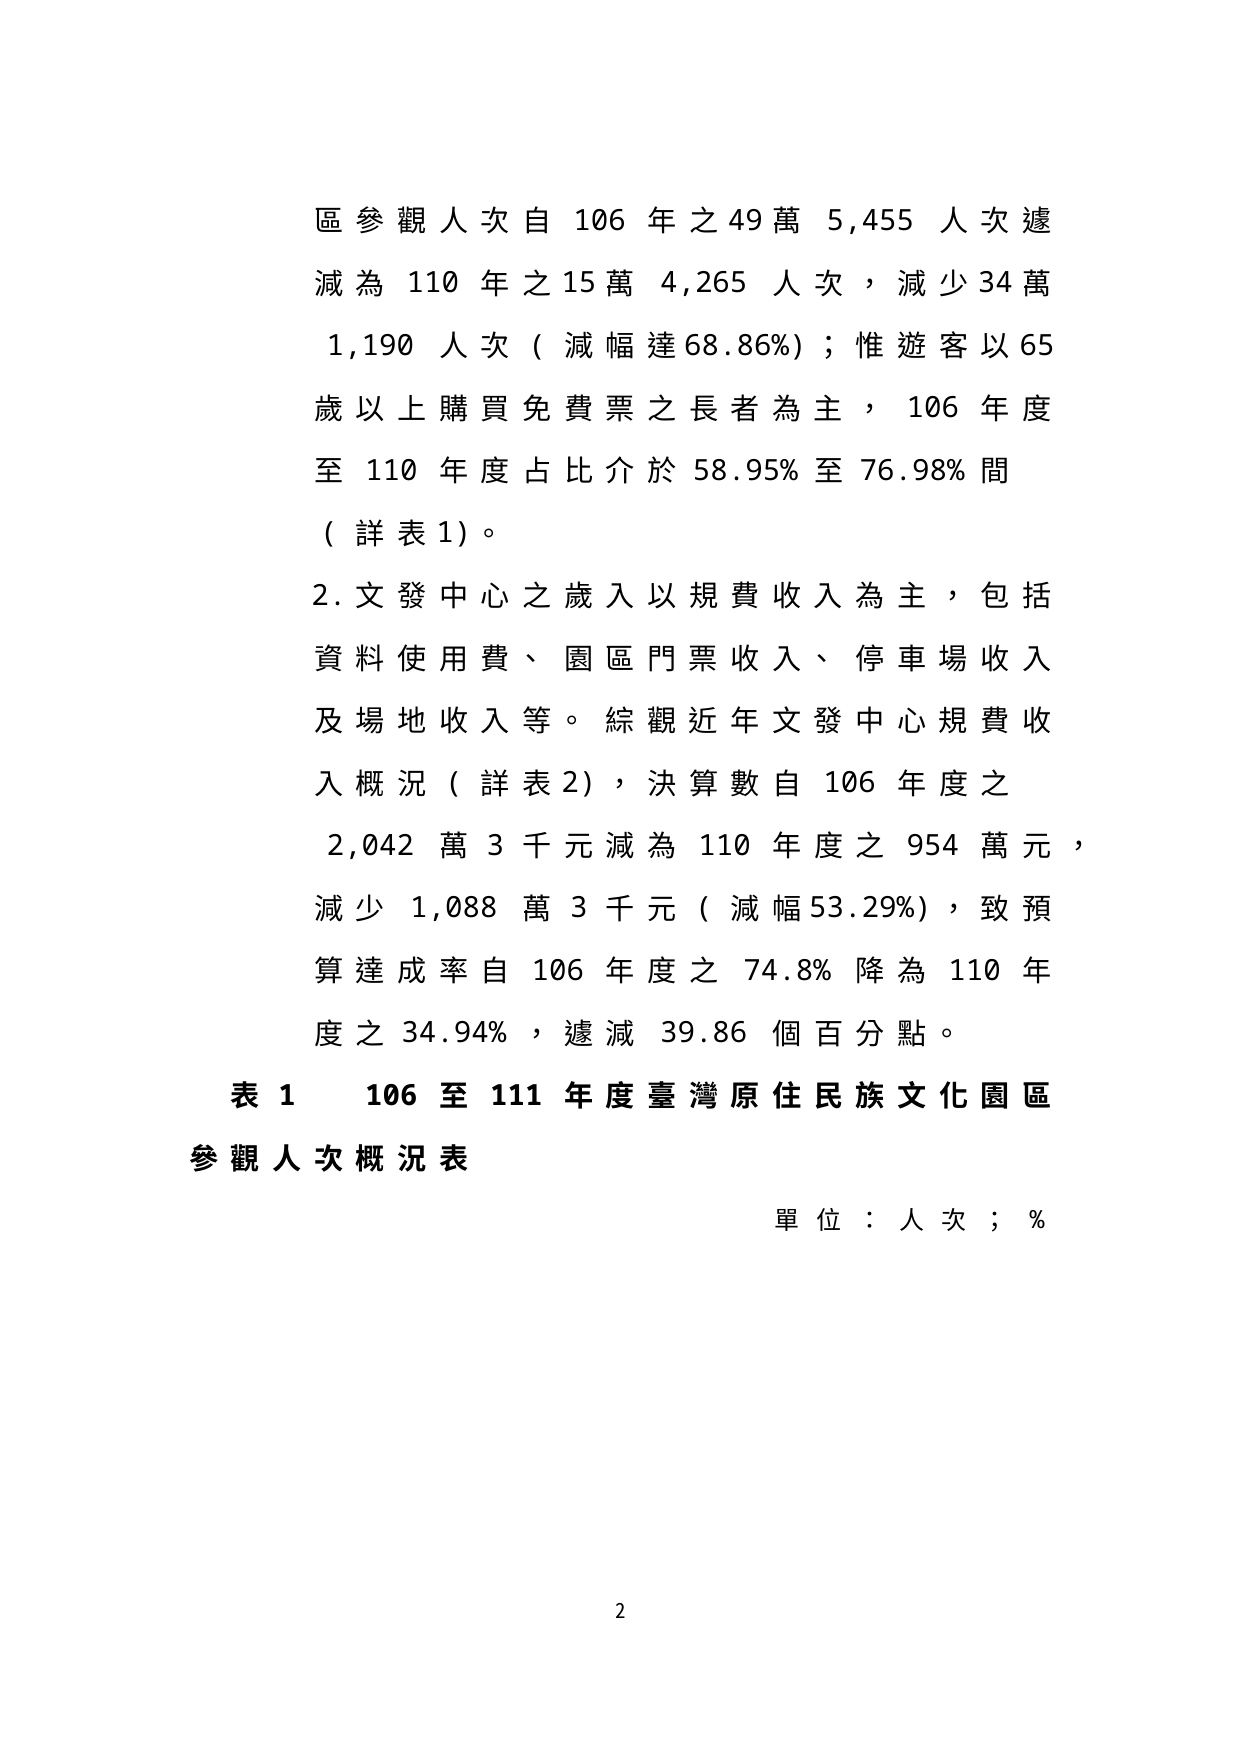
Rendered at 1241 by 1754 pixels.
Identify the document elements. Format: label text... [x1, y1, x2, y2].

text 區參觀人次自106年之49萬5,455人次遽減為110年之15萬4,265人次，減少34萬1,190人次(減幅達68.86%)；惟遊客以65歲以上購買免費票之長者為主，106年度至110年度占比介於58.95%至76.98%間(詳表1)。 [271, 177, 1058, 552]
text 單位：人次；% [183, 1177, 1058, 1240]
text 2.文發中心之歲入以規費收入為主，包括資料使用費、園區門票收入、停車場收入及場地收入等。綜觀近年文發中心規費收入概況(詳表2)，決算數自106年度之2,042萬3千元減為110年度之954萬元，減少1,088萬3千元(減幅53.29%)，致預算達成率自106年度之74.8%降為110年度之34.94%，遽減39.86個百分點。 [271, 552, 1058, 1052]
text 表1 106至111年度臺灣原住民族文化園區參觀人次概況表 [183, 1052, 1058, 1177]
